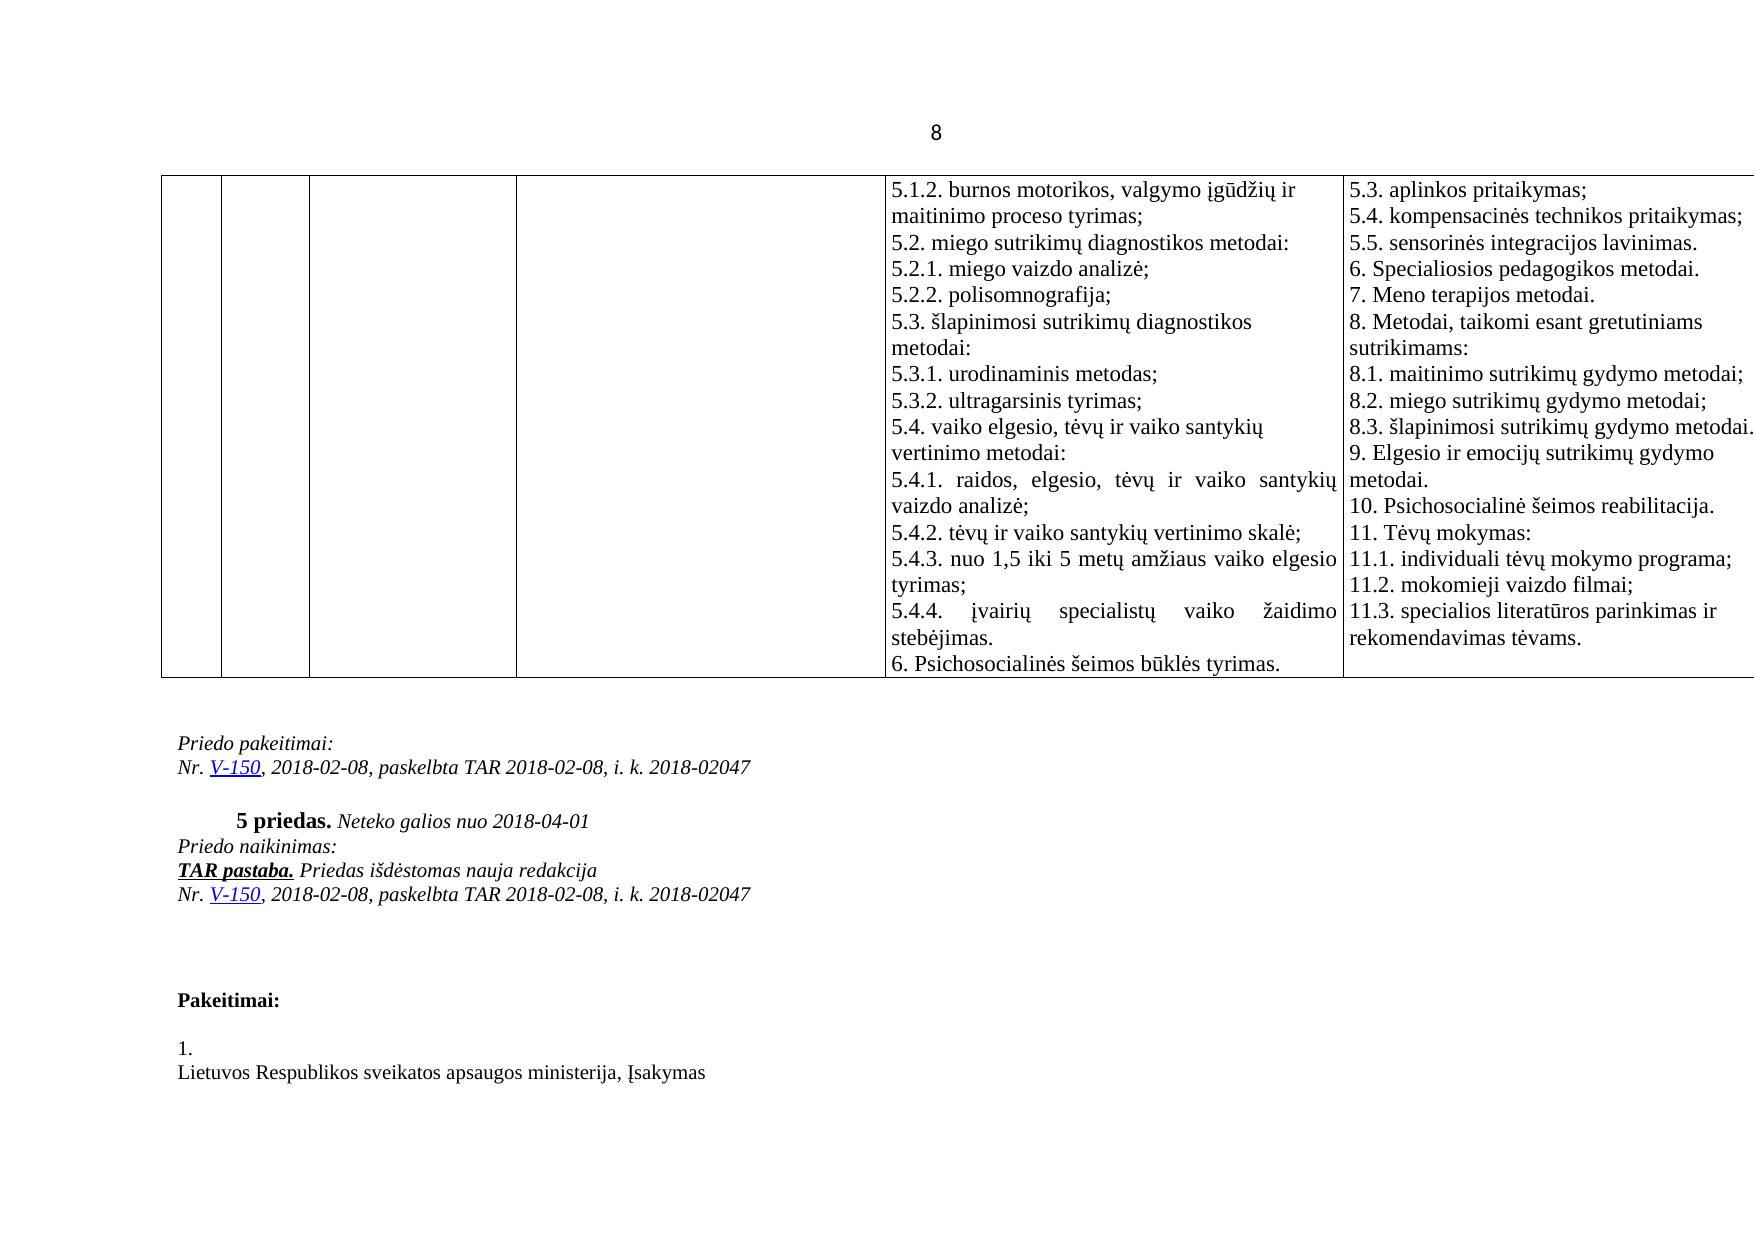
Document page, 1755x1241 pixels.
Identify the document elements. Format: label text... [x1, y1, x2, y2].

text 5 priedas. Neteko galios nuo 2018-04-01 [177, 807, 1695, 834]
text Pakeitimai: [177, 987, 1695, 1012]
text Priedo pakeitimai: [177, 731, 1695, 754]
table_cell [517, 176, 885, 677]
text Priedo naikinimas: [177, 834, 1695, 858]
table_cell [222, 176, 309, 677]
table_cell [162, 176, 221, 677]
text Nr. V-150, 2018-02-08, paskelbta TAR 2018-02-08, i. k. 2018-02047 [177, 882, 1695, 906]
table_cell [310, 176, 516, 677]
text 1. [177, 1036, 1695, 1060]
text Lietuvos Respublikos sveikatos apsaugos ministerija, Įsakymas [177, 1060, 1695, 1084]
text TAR pastaba. Priedas išdėstomas nauja redakcija [177, 858, 1695, 882]
table_cell 5.1.2. burnos motorikos, valgymo įgūdžių ir maitinimo proceso tyrimas; 5.2. miego sutrikimų diagnostikos metodai: 5.2.1. miego vaizdo analizė; 5.2.2. polisomnografija; 5.3. šlapinimosi sutrikimų diagnostikos metodai: 5.3.1. urodinaminis metodas; 5.3.2. ultragarsinis tyrimas; 5.4. vaiko elgesio, tėvų ir vaiko santykių vertinimo metodai: 5.4.1. raidos, elgesio, tėvų ir vaiko santykių vaizdo analizė; 5.4.2. tėvų ir vaiko santykių vertinimo skalė; 5.4.3. nuo 1,5 iki 5 metų amžiaus vaiko elgesio tyrimas; 5.4.4. įvairių specialistų vaiko žaidimo stebėjimas. 6. Psichosocialinės šeimos būklės tyrimas. [886, 176, 1343, 677]
table_cell Į individualią reabilitacinę programą pasirinktinai įtraukiami šie metodai: 1. Psichologinės terapijos metodai: 1.1. individuali žaidimų terapija; 1.2. elgesio terapija; 1.3. psichologinis konsultavimas; 1.4. tėvų ir vaiko santykių terapija; 1.5. šeimos konsultavimas. 2. Logoterapijos metodai: 2.1. kalbėjimo, kalbos, balso, komunikacijos sutrikimų terapija; 2.2. maitinimo terapija; 2.3. alternatyvi komunikacija. 3. Kineziterapijos metodai: 3.1. individuali kineziterapija; 3.2. grupinė kineziterapija; 3.3. padėties terapija; 3.4. specialioji kineziterapija; 3.5. kompensacinės technikos taikymas; 3.6. ortopedinių priemonių taikymas. 4. Medikamentinis spastiškumo, distonijos, kitų gretutinių sutrikimų gydymas. 5. Ergoterapijos metodai: 5.1. individuali ergoterapija; 5.2. grupinė ergoterapija; 5.3. aplinkos pritaikymas; 5.4. kompensacinės technikos pritaikymas; 5.5. sensorinės integracijos lavinimas. 6. Specialiosios pedagogikos metodai. 7. Meno terapijos metodai. 8. Metodai, taikomi esant gretutiniams sutrikimams: 8.1. maitinimo sutrikimų gydymo metodai; 8.2. miego sutrikimų gydymo metodai; 8.3. šlapinimosi sutrikimų gydymo metodai. 9. Elgesio ir emocijų sutrikimų gydymo metodai. 10. Psichosocialinė šeimos reabilitacija. 11. Tėvų mokymas: 11.1. individuali tėvų mokymo programa; 11.2. mokomieji vaizdo filmai; 11.3. specialios literatūros parinkimas ir rekomendavimas tėvams. [1344, 176, 1754, 677]
text Nr. V-150, 2018-02-08, paskelbta TAR 2018-02-08, i. k. 2018-02047 [177, 754, 1695, 779]
